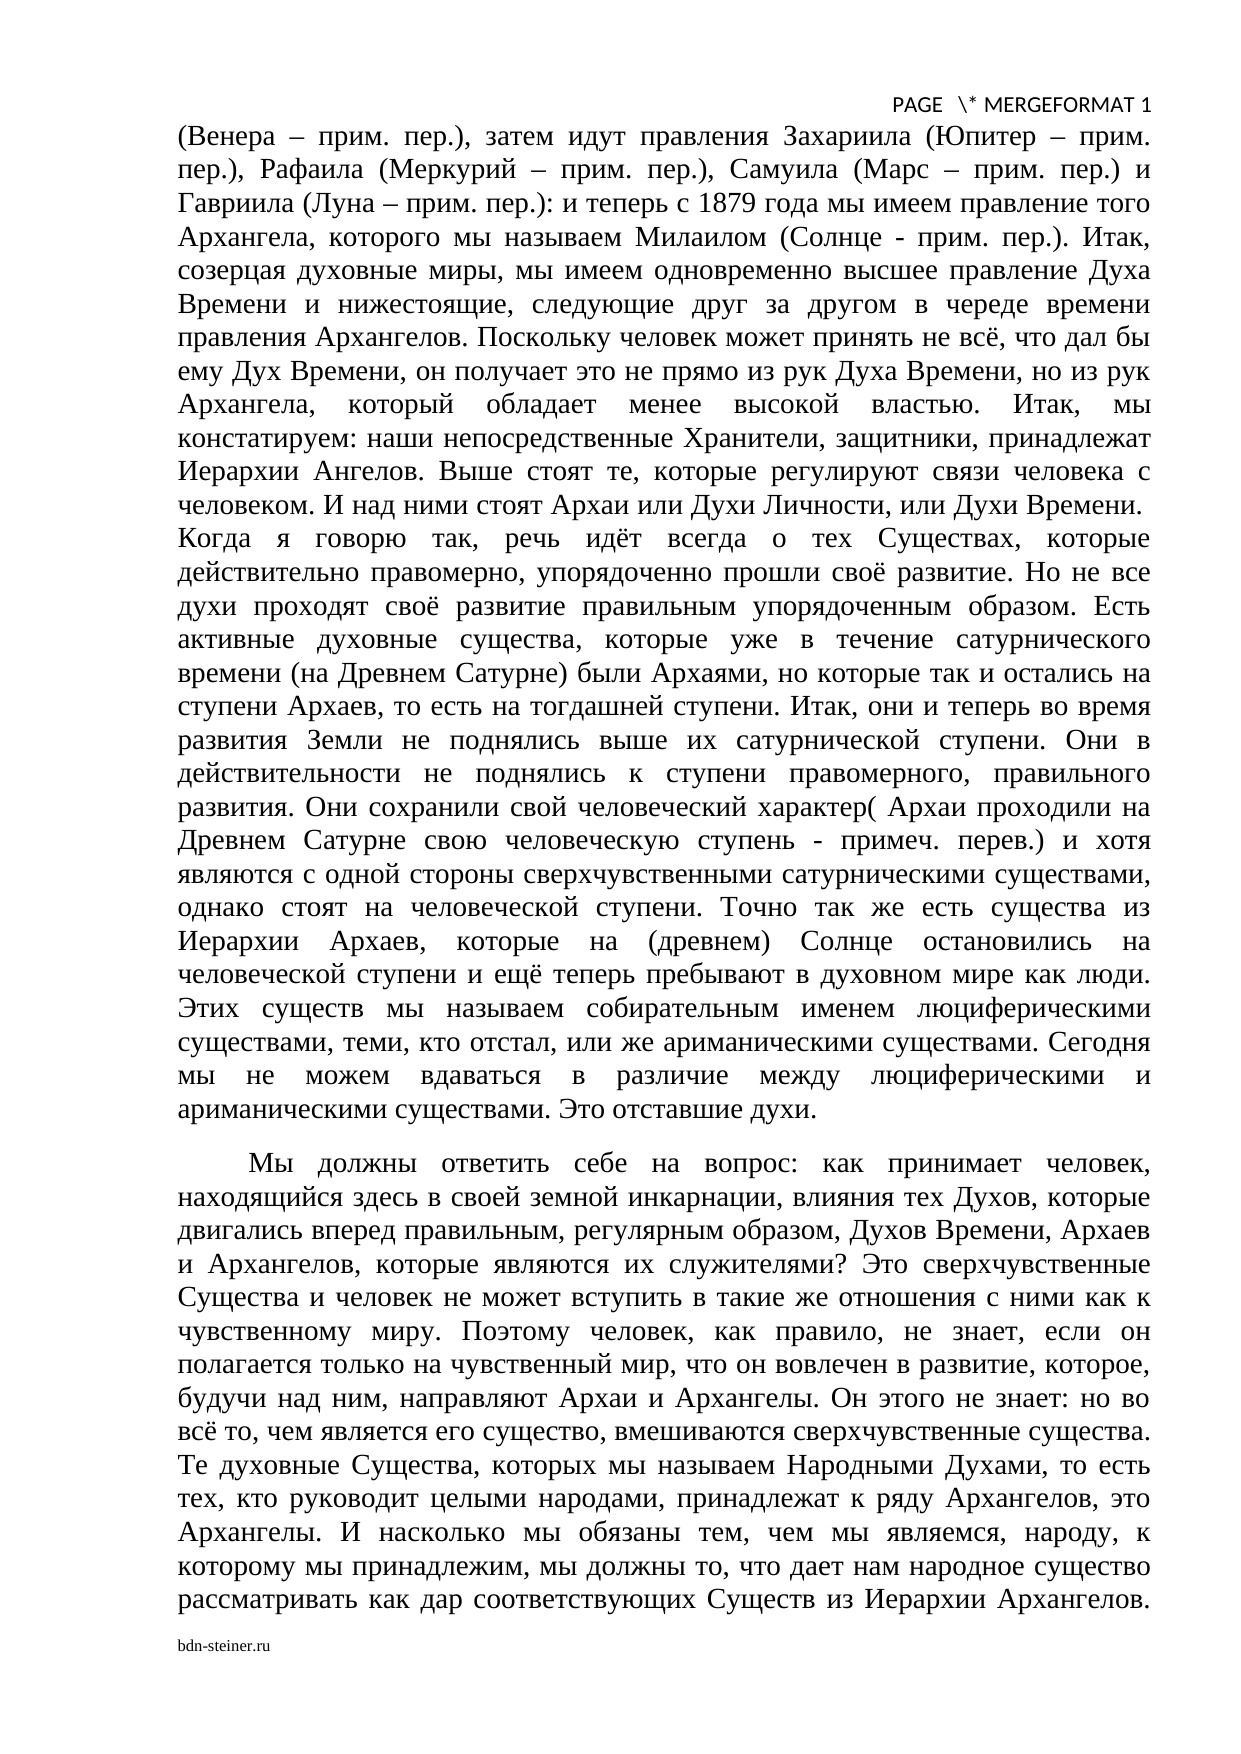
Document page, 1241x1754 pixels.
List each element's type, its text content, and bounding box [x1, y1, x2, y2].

text (Венера – прим. пер.), затем идут правления Захариила (Юпитер – прим. пер.), Рафаила (Меркурий – прим. пер.), Самуила (Марс – прим. пер.) и Гавриила (Луна – прим. пер.): и теперь с 1879 года мы имеем правление того Архангела, которого мы называем Милаилом (Солнце - прим. пер.). Итак, созерцая духовные миры, мы имеем одновременно высшее правление Духа Времени и нижестоящие, следующие друг за другом в череде времени правления Архангелов. Поскольку человек может принять не всё, что дал бы ему Дух Времени, он получает это не прямо из рук Духа Времени, но из рук Архангела, который обладает менее высокой властью. Итак, мы констатируем: наши непосредственные Хранители, защитники, принадлежат Иерархии Ангелов. Выше стоят те, которые регулируют связи человека с человеком. И над ними стоят Архаи или Духи Личности, или Духи Времени. Когда я говорю так, речь идёт всегда о тех Существах, которые действительно правомерно, упорядоченно прошли своё развитие. Но не все духи проходят своё развитие правильным упорядоченным образом. Есть активные духовные существа, которые уже в течение сатурнического времени (на Древнем Сатурне) были Архаями, но которые так и остались на ступени Архаев, то есть на тогдашней ступени. Итак, они и теперь во время развития Земли не поднялись выше их сатурнической ступени. Они в действительности не поднялись к ступени правомерного, правильного развития. Они сохранили свой человеческий характер( Архаи проходили на Древнем Сатурне свою человеческую ступень - примеч. перев.) и хотя являются с одной стороны сверхчувственными сатурническими существами, однако стоят на человеческой ступени. Точно так же есть существа из Иерархии Архаев, которые на (древнем) Солнце остановились на человеческой ступени и ещё теперь пребывают в духовном мире как люди. Этих существ мы называем собирательным именем люциферическими существами, теми, кто отстал, или же ариманическими существами. Сегодня мы не можем вдаваться в различие между люциферическими и ариманическими существами. Это отставшие духи. [177, 118, 1152, 1124]
text Мы должны ответить себе на вопрос: как принимает человек, находящийся здесь в своей земной инкарнации, влияния тех Духов, которые двигались вперед правильным, регулярным образом, Духов Времени, Архаев и Архангелов, которые являются их служителями? Это сверхчувственные Существа и человек не может вступить в такие же отношения с ними как к чувственному миру. Поэтому человек, как правило, не знает, если он полагается только на чувственный мир, что он вовлечен в развитие, которое, будучи над ним, направляют Архаи и Архангелы. Он этого не знает: но во всё то, чем является его существо, вмешиваются сверхчувственные существа. Те духовные Существа, которых мы называем Народными Духами, то есть тех, кто руководит целыми народами, принадлежат к ряду Архангелов, это Архангелы. И насколько мы обязаны тем, чем мы являемся, народу, к которому мы принадлежим, мы должны то, что дает нам народное существо рассматривать как дар соответствующих Существ из Иерархии Архангелов. [177, 1145, 1152, 1615]
